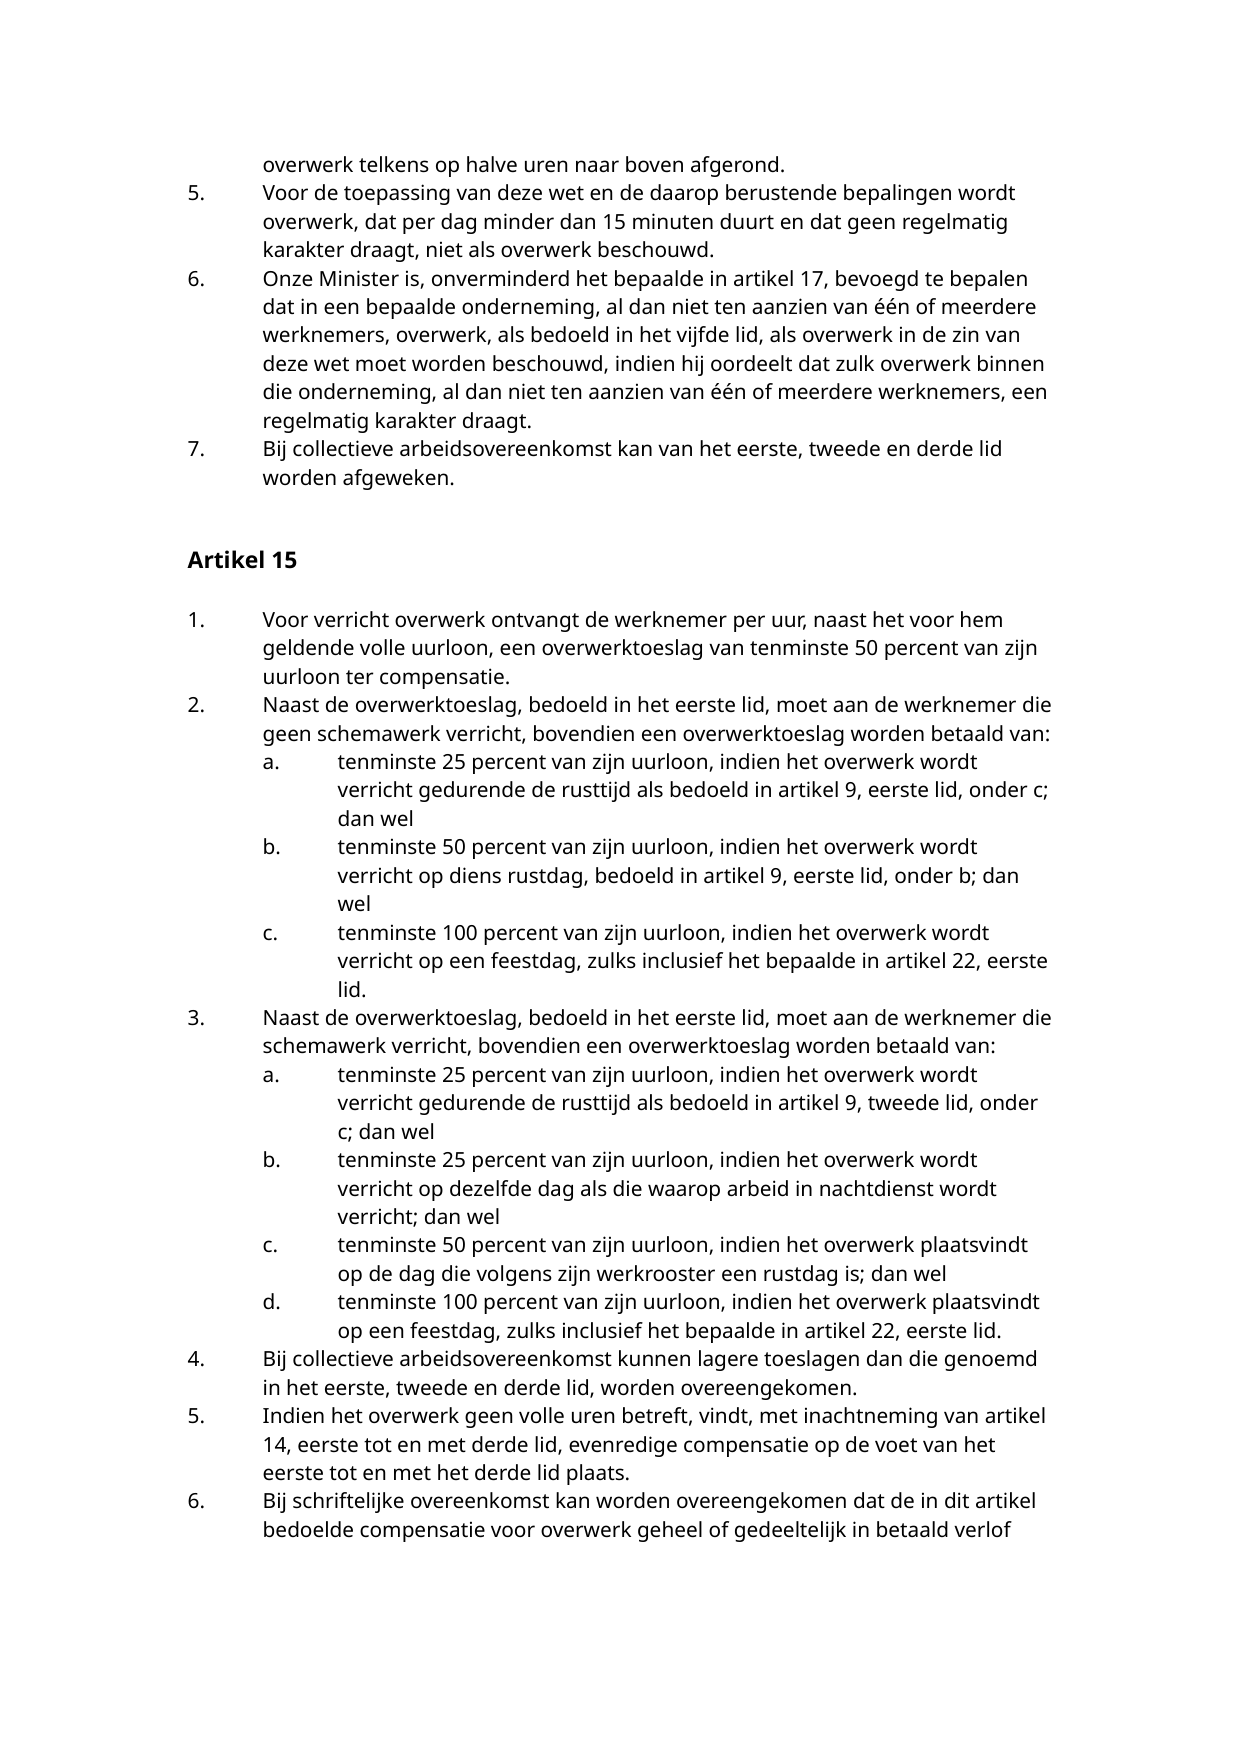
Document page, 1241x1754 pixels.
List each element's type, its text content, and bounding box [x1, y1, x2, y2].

list tenminste 100 percent van zijn uurloon, indien het overwerk wordt verricht op een feestdag, zulks inclusief het bepaalde in artikel 22, eerste lid. [262, 918, 1053, 1003]
list Naast de overwerktoeslag, bedoeld in het eerste lid, moet aan de werknemer die geen schemawerk verricht, bovendien een overwerktoeslag worden betaald van: [187, 690, 1053, 747]
list Onze Minister is, onverminderd het bepaalde in artikel 17, bevoegd te bepalen dat in een bepaalde onderneming, al dan niet ten aanzien van één of meerdere werknemers, overwerk, als bedoeld in het vijfde lid, als overwerk in de zin van deze wet moet worden beschouwd, indien hij oordeelt dat zulk overwerk binnen die onderneming, al dan niet ten aanzien van één of meerdere werknemers, een regelmatig karakter draagt. [187, 264, 1053, 434]
list overwerk telkens op halve uren naar boven afgerond. [187, 150, 1053, 178]
list Naast de overwerktoeslag, bedoeld in het eerste lid, moet aan de werknemer die schemawerk verricht, bovendien een overwerktoeslag worden betaald van: [187, 1003, 1053, 1060]
list Indien het overwerk geen volle uren betreft, vindt, met inachtneming van artikel 14, eerste tot en met derde lid, evenredige compensatie op de voet van het eerste tot en met het derde lid plaats. [187, 1401, 1053, 1487]
list tenminste 50 percent van zijn uurloon, indien het overwerk wordt verricht op diens rustdag, bedoeld in artikel 9, eerste lid, onder b; dan wel [262, 832, 1053, 918]
list tenminste 50 percent van zijn uurloon, indien het overwerk plaatsvindt op de dag die volgens zijn werkrooster een rustdag is; dan wel [262, 1231, 1053, 1287]
list Bij collectieve arbeidsovereenkomst kunnen lagere toeslagen dan die genoemd in het eerste, tweede en derde lid, worden overeengekomen. [187, 1344, 1053, 1401]
list Bij schriftelijke overeenkomst kan worden overeengekomen dat de in dit artikel bedoelde compensatie voor overwerk geheel of gedeeltelijk in betaald verlof [187, 1487, 1053, 1543]
list tenminste 25 percent van zijn uurloon, indien het overwerk wordt verricht gedurende de rusttijd als bedoeld in artikel 9, tweede lid, onder c; dan wel [262, 1060, 1053, 1145]
list tenminste 25 percent van zijn uurloon, indien het overwerk wordt verricht gedurende de rusttijd als bedoeld in artikel 9, eerste lid, onder c; dan wel [262, 747, 1053, 832]
subtitle Artikel 15 [187, 544, 1053, 575]
list Voor verricht overwerk ontvangt de werknemer per uur, naast het voor hem geldende volle uurloon, een overwerktoeslag van tenminste 50 percent van zijn uurloon ter compensatie. [187, 605, 1053, 690]
list Bij collectieve arbeidsovereenkomst kan van het eerste, tweede en derde lid worden afgeweken. [187, 434, 1053, 491]
list Voor de toepassing van deze wet en de daarop berustende bepalingen wordt overwerk, dat per dag minder dan 15 minuten duurt en dat geen regelmatig karakter draagt, niet als overwerk beschouwd. [187, 178, 1053, 264]
list tenminste 100 percent van zijn uurloon, indien het overwerk plaatsvindt op een feestdag, zulks inclusief het bepaalde in artikel 22, eerste lid. [262, 1287, 1053, 1344]
list tenminste 25 percent van zijn uurloon, indien het overwerk wordt verricht op dezelfde dag als die waarop arbeid in nachtdienst wordt verricht; dan wel [262, 1145, 1053, 1231]
